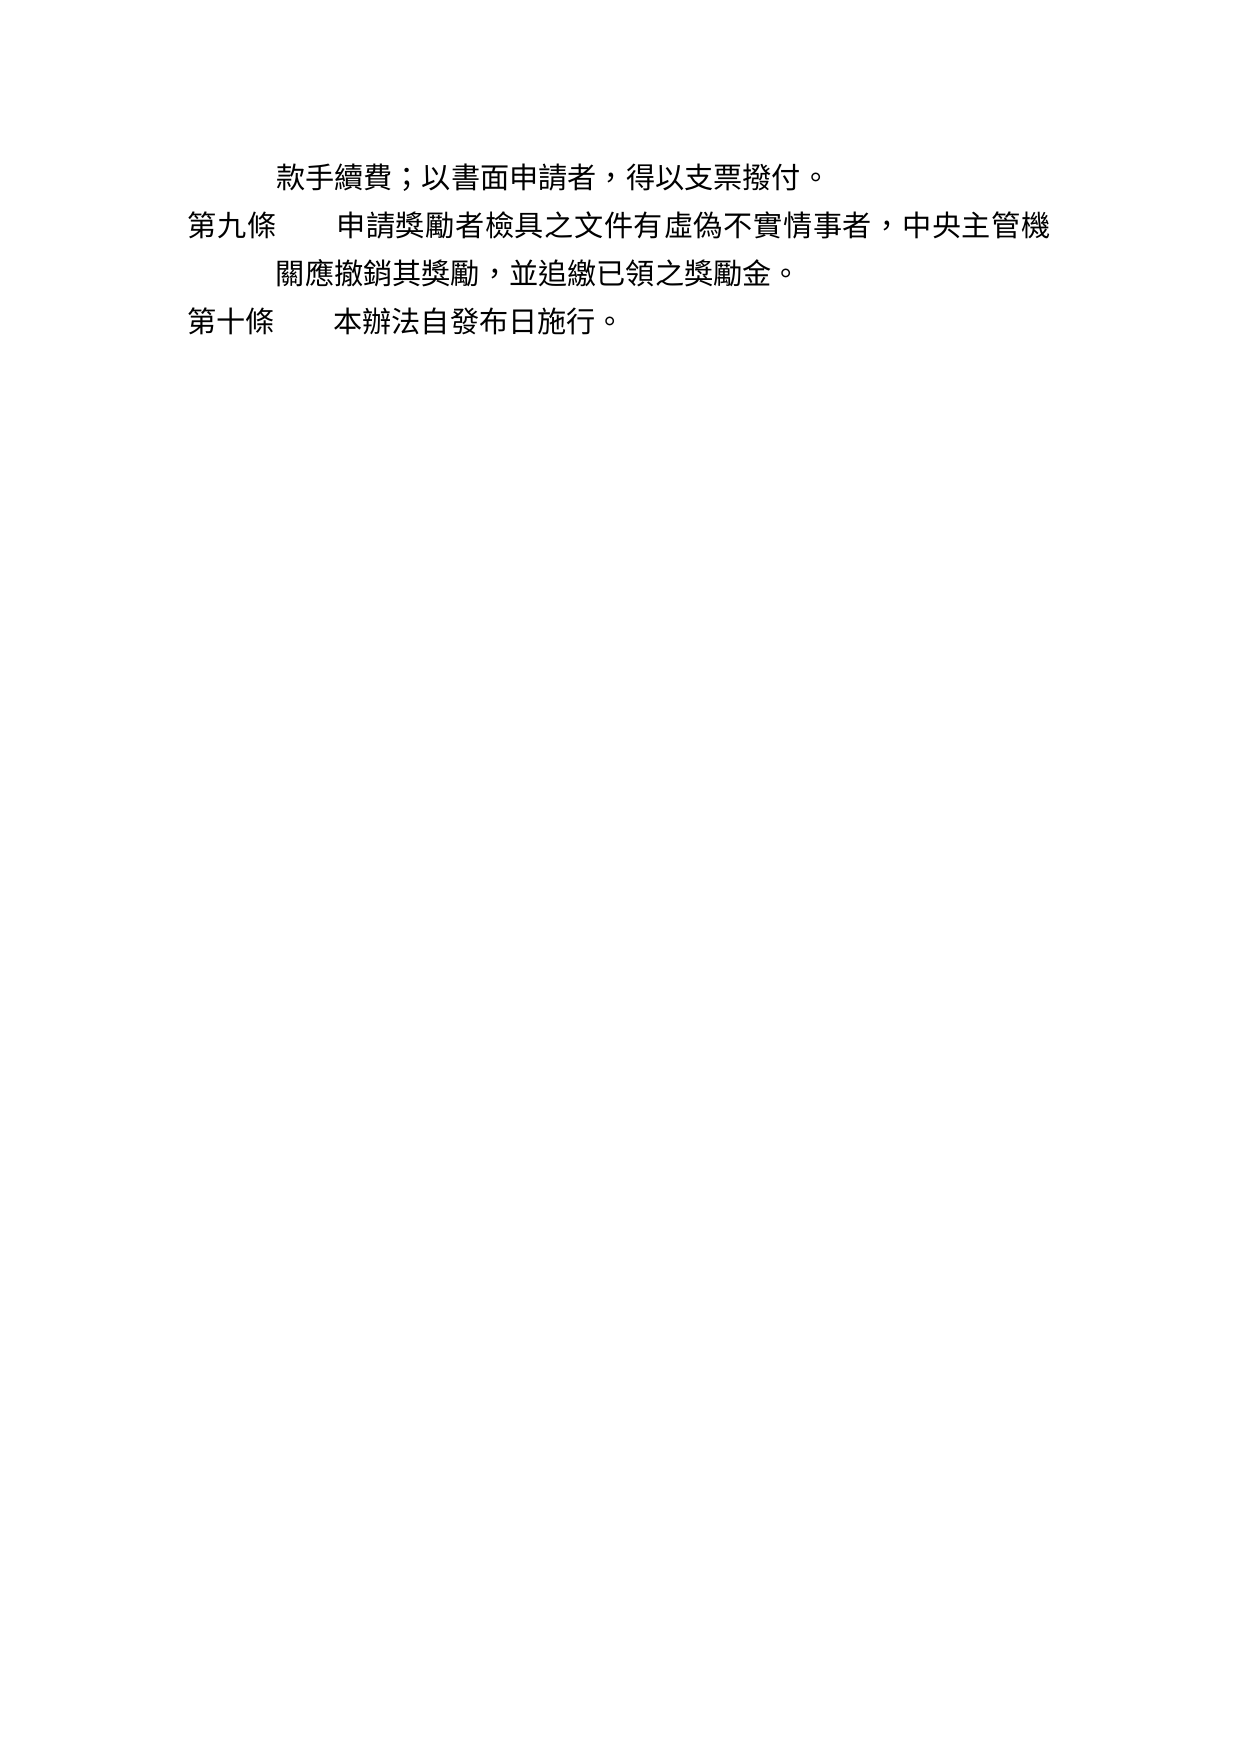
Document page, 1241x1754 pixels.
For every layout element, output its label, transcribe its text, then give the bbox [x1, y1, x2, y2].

text 款手續費；以書面申請者，得以支票撥付。 [276, 150, 1053, 198]
text 第十條 本辦法自發布日施行。 [187, 294, 1053, 342]
text 第九條 申請獎勵者檢具之文件有虛偽不實情事者，中央主管機關應撤銷其獎勵，並追繳已領之獎勵金。 [187, 198, 1053, 294]
